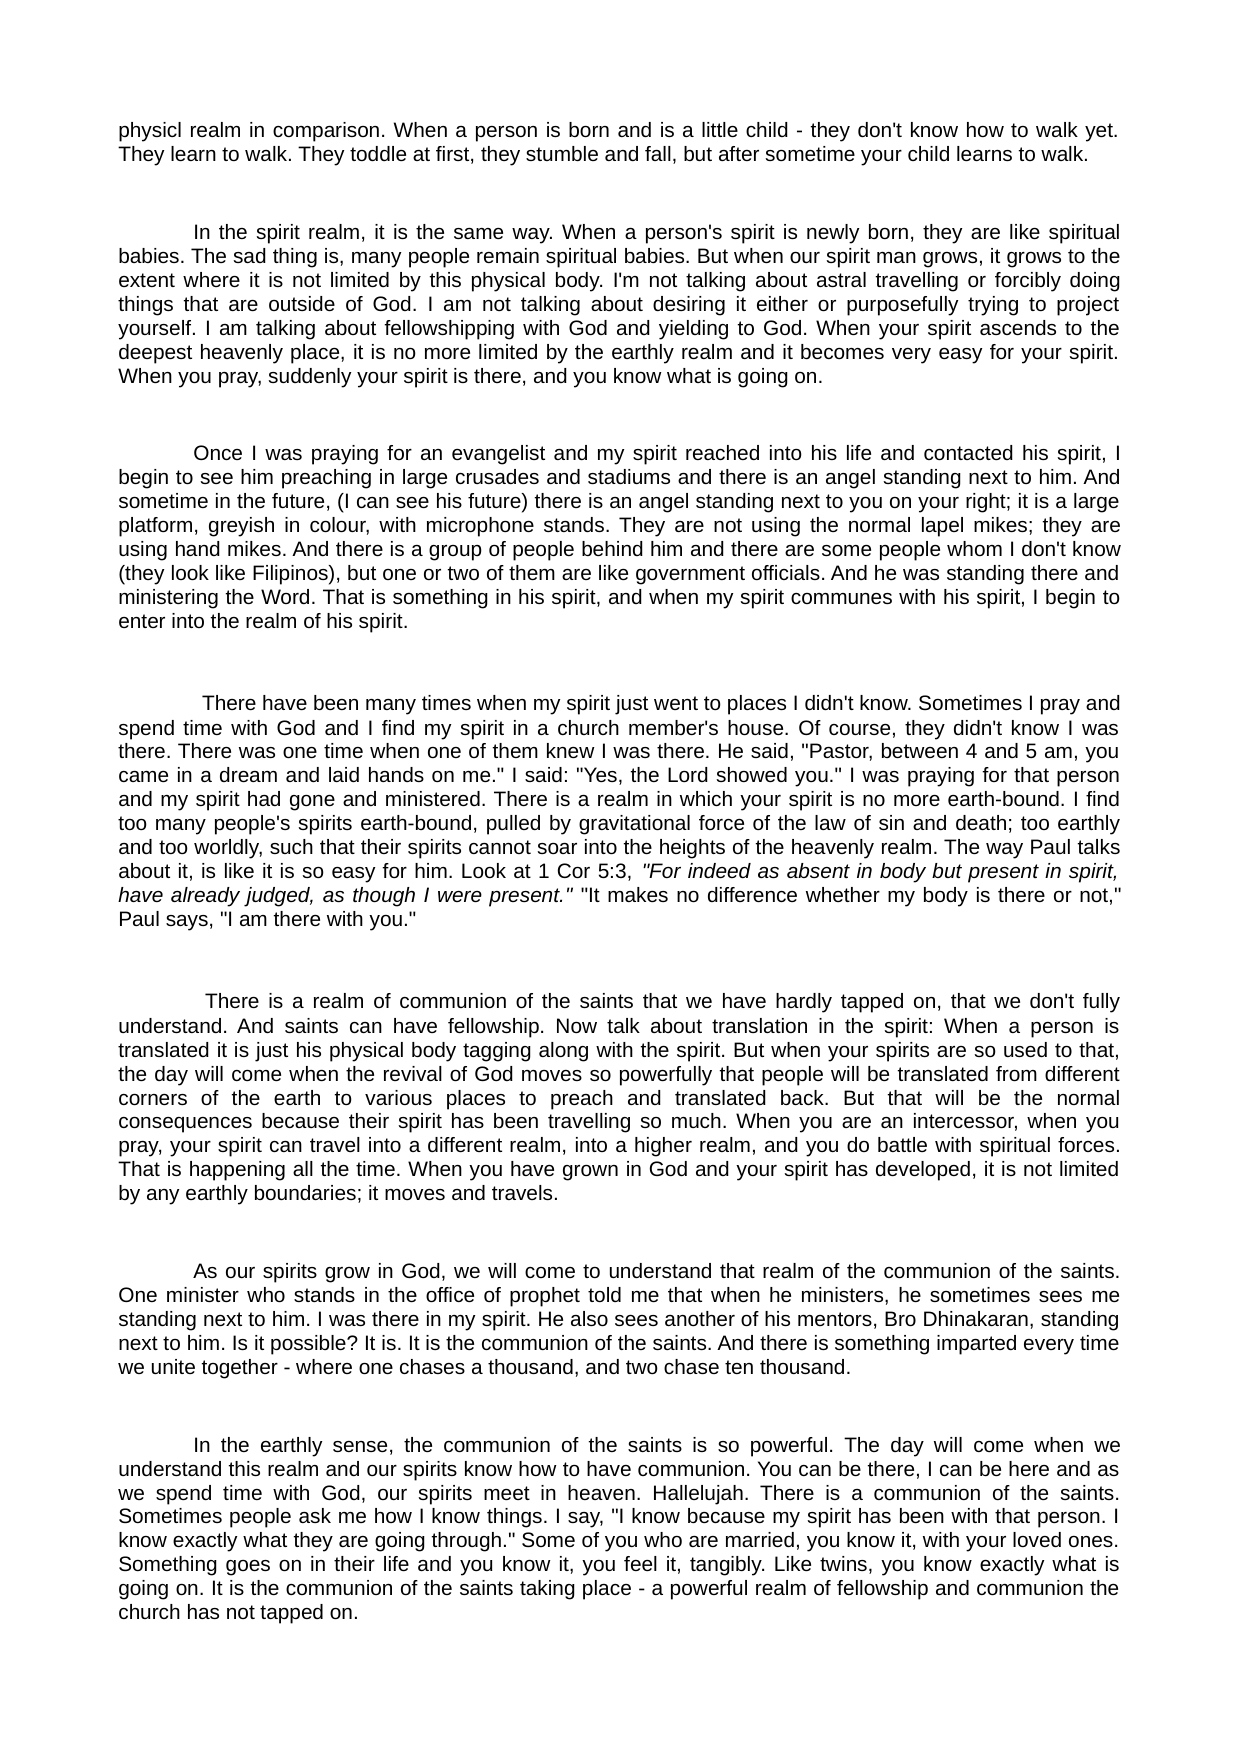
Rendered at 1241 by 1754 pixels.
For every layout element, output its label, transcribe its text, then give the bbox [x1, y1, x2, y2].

text As our spirits grow in God, we will come to understand that realm of the communion of the saints. One minister who stands in the office of prophet told me that when he ministers, he sometimes sees me standing next to him. I was there in my spirit. He also sees another of his mentors, Bro Dhinakaran, standing next to him. Is it possible? It is. It is the communion of the saints. And there is something imparted every time we unite together - where one chases a thousand, and two chase ten thousand. [118, 1259, 1122, 1379]
text In the earthly sense, the communion of the saints is so powerful. The day will come when we understand this realm and our spirits know how to have communion. You can be there, I can be here and as we spend time with God, our spirits meet in heaven. Hallelujah. There is a communion of the saints. Sometimes people ask me how I know things. I say, "I know because my spirit has been with that person. I know exactly what they are going through." Some of you who are married, you know it, with your loved ones. Something goes on in their life and you know it, you feel it, tangibly. Like twins, you know exactly what is going on. It is the communion of the saints taking place - a powerful realm of fellowship and communion the church has not tapped on. [118, 1432, 1122, 1624]
text physicl realm in comparison. When a person is born and is a little child - they don't know how to walk yet. They learn to walk. They toddle at first, they stumble and fall, but after sometime your child learns to walk. [118, 118, 1122, 166]
text There have been many times when my spirit just went to places I didn't know. Sometimes I pray and spend time with God and I find my spirit in a church member's house. Of course, they didn't know I was there. There was one time when one of them knew I was there. He said, "Pastor, between 4 and 5 am, you came in a dream and laid hands on me." I said: "Yes, the Lord showed you." I was praying for that person and my spirit had gone and ministered. There is a realm in which your spirit is no more earth-bound. I find too many people's spirits earth-bound, pulled by gravitational force of the law of sin and death; too earthly and too worldly, such that their spirits cannot soar into the heights of the heavenly realm. The way Paul talks about it, is like it is so easy for him. Look at 1 Cor 5:3, "For indeed as absent in body but present in spirit, have already judged, as though I were present." "It makes no difference whether my body is there or not," Paul says, "I am there with you." [118, 687, 1122, 931]
text Once I was praying for an evangelist and my spirit reached into his life and contacted his spirit, I begin to see him preaching in large crusades and stadiums and there is an angel standing next to him. And sometime in the future, (I can see his future) there is an angel standing next to you on your right; it is a large platform, greyish in colour, with microphone stands. They are not using the normal lapel mikes; they are using hand mikes. And there is a group of people behind him and there are some people whom I don't know (they look like Filipinos), but one or two of them are like government officials. And he was standing there and ministering the Word. That is something in his spirit, and when my spirit communes with his spirit, I begin to enter into the realm of his spirit. [118, 441, 1122, 633]
text There is a realm of communion of the saints that we have hardly tapped on, that we don't fully understand. And saints can have fellowship. Now talk about translation in the spirit: When a person is translated it is just his physical body tagging along with the spirit. But when your spirits are so used to that, the day will come when the revival of God moves so powerfully that people will be translated from different corners of the earth to various places to preach and translated back. But that will be the normal consequences because their spirit has been travelling so much. When you are an intercessor, when you pray, your spirit can travel into a different realm, into a higher realm, and you do battle with spiritual forces. That is happening all the time. When you have grown in God and your spirit has developed, it is not limited by any earthly boundaries; it moves and travels. [118, 985, 1122, 1205]
text In the spirit realm, it is the same way. When a person's spirit is newly born, they are like spiritual babies. The sad thing is, many people remain spiritual babies. But when our spirit man grows, it grows to the extent where it is not limited by this physical body. I'm not talking about astral travelling or forcibly doing things that are outside of God. I am not talking about desiring it either or purposefully trying to project yourself. I am talking about fellowshipping with God and yielding to God. When your spirit ascends to the deepest heavenly place, it is no more limited by the earthly realm and it becomes very easy for your spirit. When you pray, suddenly your spirit is there, and you know what is going on. [118, 220, 1122, 387]
